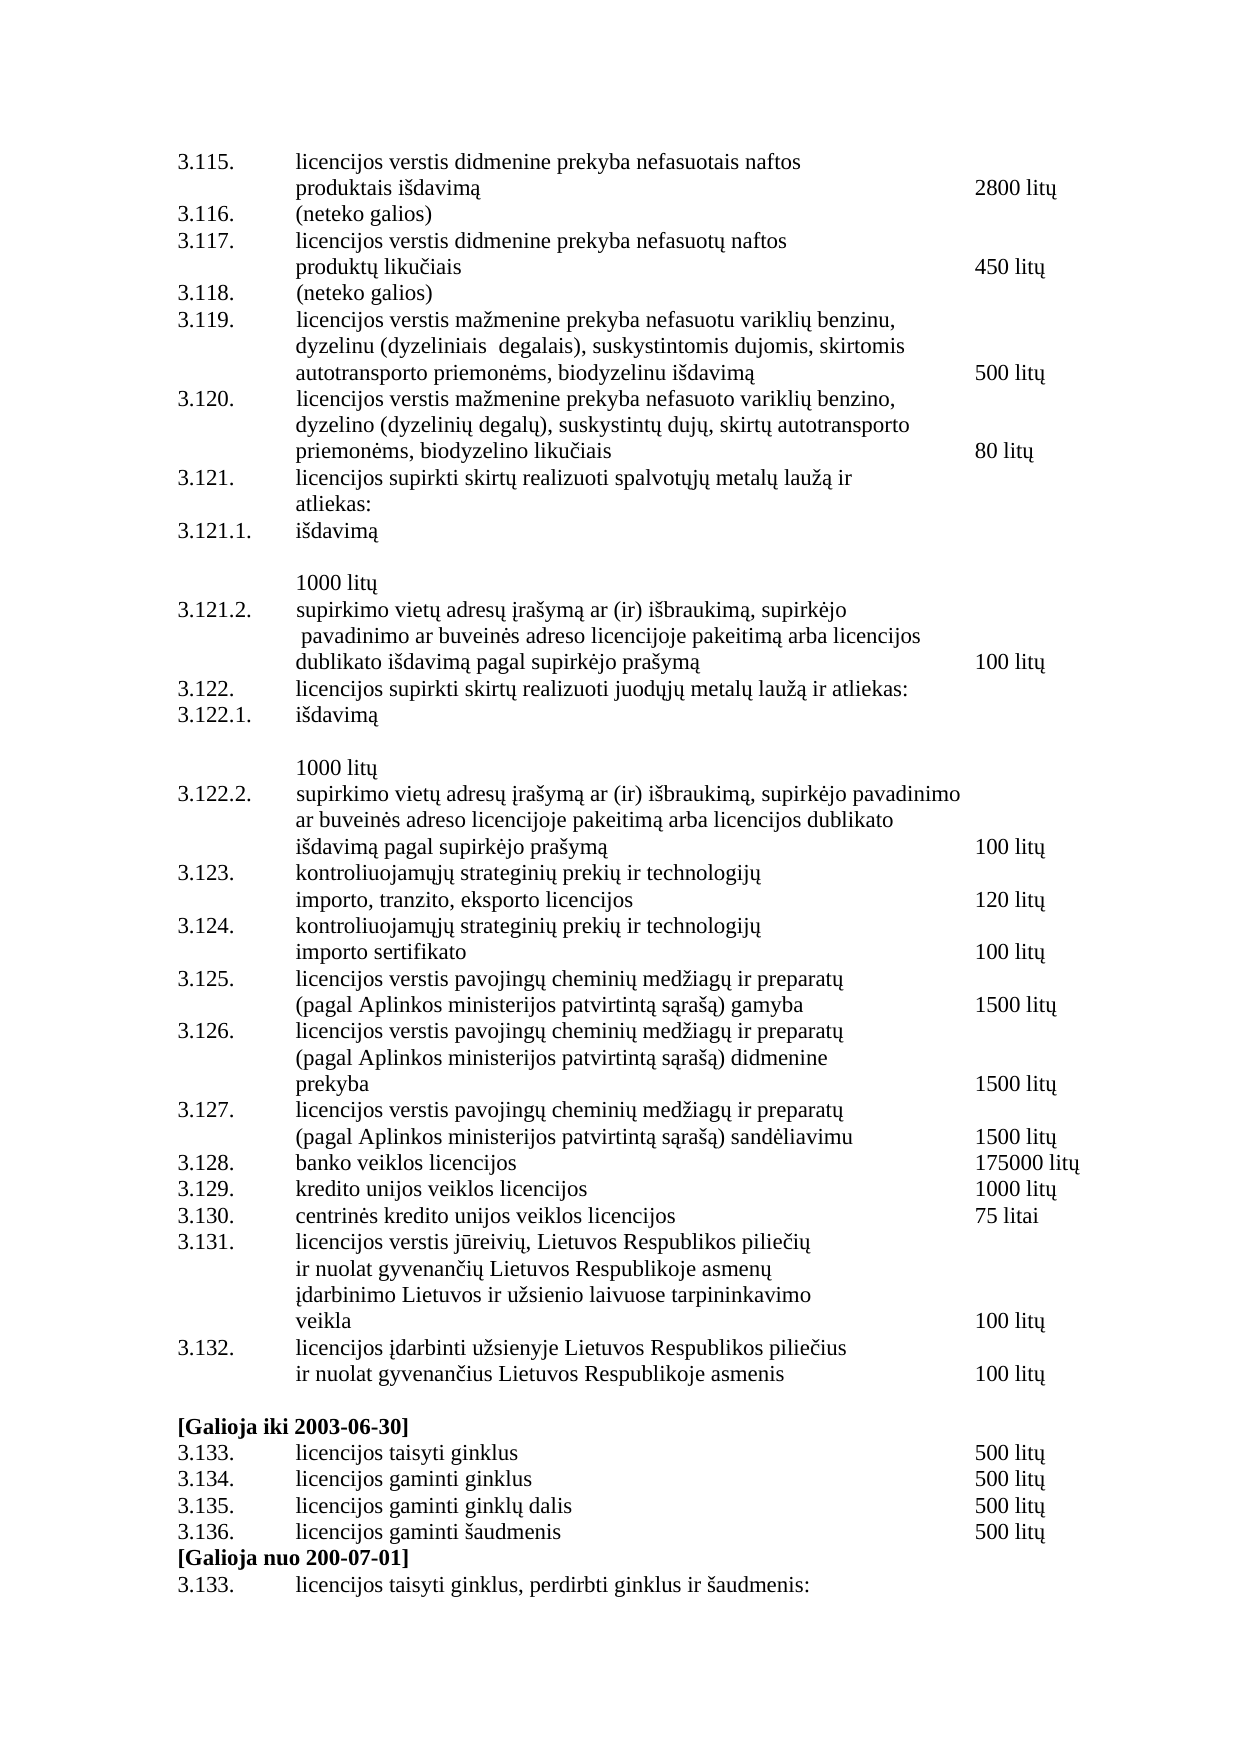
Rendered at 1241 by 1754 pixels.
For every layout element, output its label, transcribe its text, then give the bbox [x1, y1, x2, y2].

text 3.134. licencijos gaminti ginklus 500 litų [177, 1465, 1122, 1492]
text 3.121.1. išdavimą 1000 litų [177, 517, 974, 596]
text 3.131. licencijos verstis jūreivių, Lietuvos Respublikos piliečių ir nuolat gyvenančių Lietuvos Respublikoje asmenų įdarbinimo Lietuvos ir užsienio laivuose tarpininkavimo veikla 100 litų [177, 1228, 1122, 1334]
text dyzelino (dyzelinių degalų), suskystintų dujų, skirtų autotransporto [177, 411, 1122, 438]
list licencijos verstis mažmenine prekyba nefasuoto variklių benzino, [177, 385, 1122, 411]
text 3.133. licencijos taisyti ginklus 500 litų [177, 1439, 1122, 1465]
text 3.122. licencijos supirkti skirtų realizuoti juodųjų metalų laužą ir atliekas: [177, 675, 989, 701]
text 3.115. licencijos verstis didmenine prekyba nefasuotais naftos produktais išdavimą 2800 litų [177, 148, 1122, 200]
list supirkimo vietų adresų įrašymą ar (ir) išbraukimą, supirkėjo pavadinimo [177, 780, 1122, 807]
list (neteko galios) [177, 279, 1122, 306]
text 3.116. (neteko galios) [177, 200, 1122, 227]
text 3.123. kontroliuojamųjų strateginių prekių ir technologijų importo, tranzito, eksporto licencijos 120 litų [177, 859, 1122, 912]
text 3.125. licencijos verstis pavojingų cheminių medžiagų ir preparatų (pagal Aplinkos ministerijos patvirtintą sąrašą) gamyba 1500 litų [177, 965, 1122, 1017]
text ar buveinės adreso licencijoje pakeitimą arba licencijos dublikato [177, 807, 1122, 833]
text 3.128. banko veiklos licencijos 175000 litų [177, 1149, 1122, 1176]
text 3.135. licencijos gaminti ginklų dalis 500 litų [177, 1492, 1122, 1518]
list supirkimo vietų adresų įrašymą ar (ir) išbraukimą, supirkėjo [177, 596, 1122, 622]
text autotransporto priemonėms, biodyzelinu išdavimą 500 litų [177, 358, 1122, 385]
text 3.130. centrinės kredito unijos veiklos licencijos 75 litai [177, 1202, 1122, 1228]
text 3.136. licencijos gaminti šaudmenis 500 litų [177, 1518, 1122, 1544]
text priemonėms, biodyzelino likučiais 80 litų [177, 438, 1122, 464]
text dublikato išdavimą pagal supirkėjo prašymą 100 litų [177, 648, 1122, 675]
text dyzelinu (dyzeliniais degalais), suskystintomis dujomis, skirtomis [177, 332, 1122, 358]
text 3.132. licencijos įdarbinti užsienyje Lietuvos Respublikos piliečius ir nuolat gyvenančius Lietuvos Respublikoje asmenis 100 litų [177, 1334, 1122, 1386]
text 3.126. licencijos verstis pavojingų cheminių medžiagų ir preparatų (pagal Aplinkos ministerijos patvirtintą sąrašą) didmenine prekyba 1500 litų [177, 1017, 1122, 1096]
text [Galioja iki 2003-06-30] [177, 1413, 1122, 1439]
text išdavimą pagal supirkėjo prašymą 100 litų [177, 833, 1122, 859]
text 3.121. licencijos supirkti skirtų realizuoti spalvotųjų metalų laužą ir atliekas: [177, 464, 916, 517]
text 3.117. licencijos verstis didmenine prekyba nefasuotų naftos produktų likučiais 450 litų [177, 227, 1122, 279]
text [Galioja nuo 200-07-01] [177, 1544, 1122, 1571]
text 3.133. licencijos taisyti ginklus, perdirbti ginklus ir šaudmenis: [177, 1571, 1122, 1597]
text pavadinimo ar buveinės adreso licencijoje pakeitimą arba licencijos [177, 622, 1122, 648]
text 3.129. kredito unijos veiklos licencijos 1000 litų [177, 1176, 1122, 1202]
text 3.122.1. išdavimą 1000 litų [177, 701, 989, 780]
list licencijos verstis mažmenine prekyba nefasuotu variklių benzinu, [177, 306, 1122, 332]
text 3.127. licencijos verstis pavojingų cheminių medžiagų ir preparatų (pagal Aplinkos ministerijos patvirtintą sąrašą) sandėliavimu 1500 litų [177, 1096, 1122, 1149]
text 3.124. kontroliuojamųjų strateginių prekių ir technologijų importo sertifikato 100 litų [177, 912, 1122, 965]
